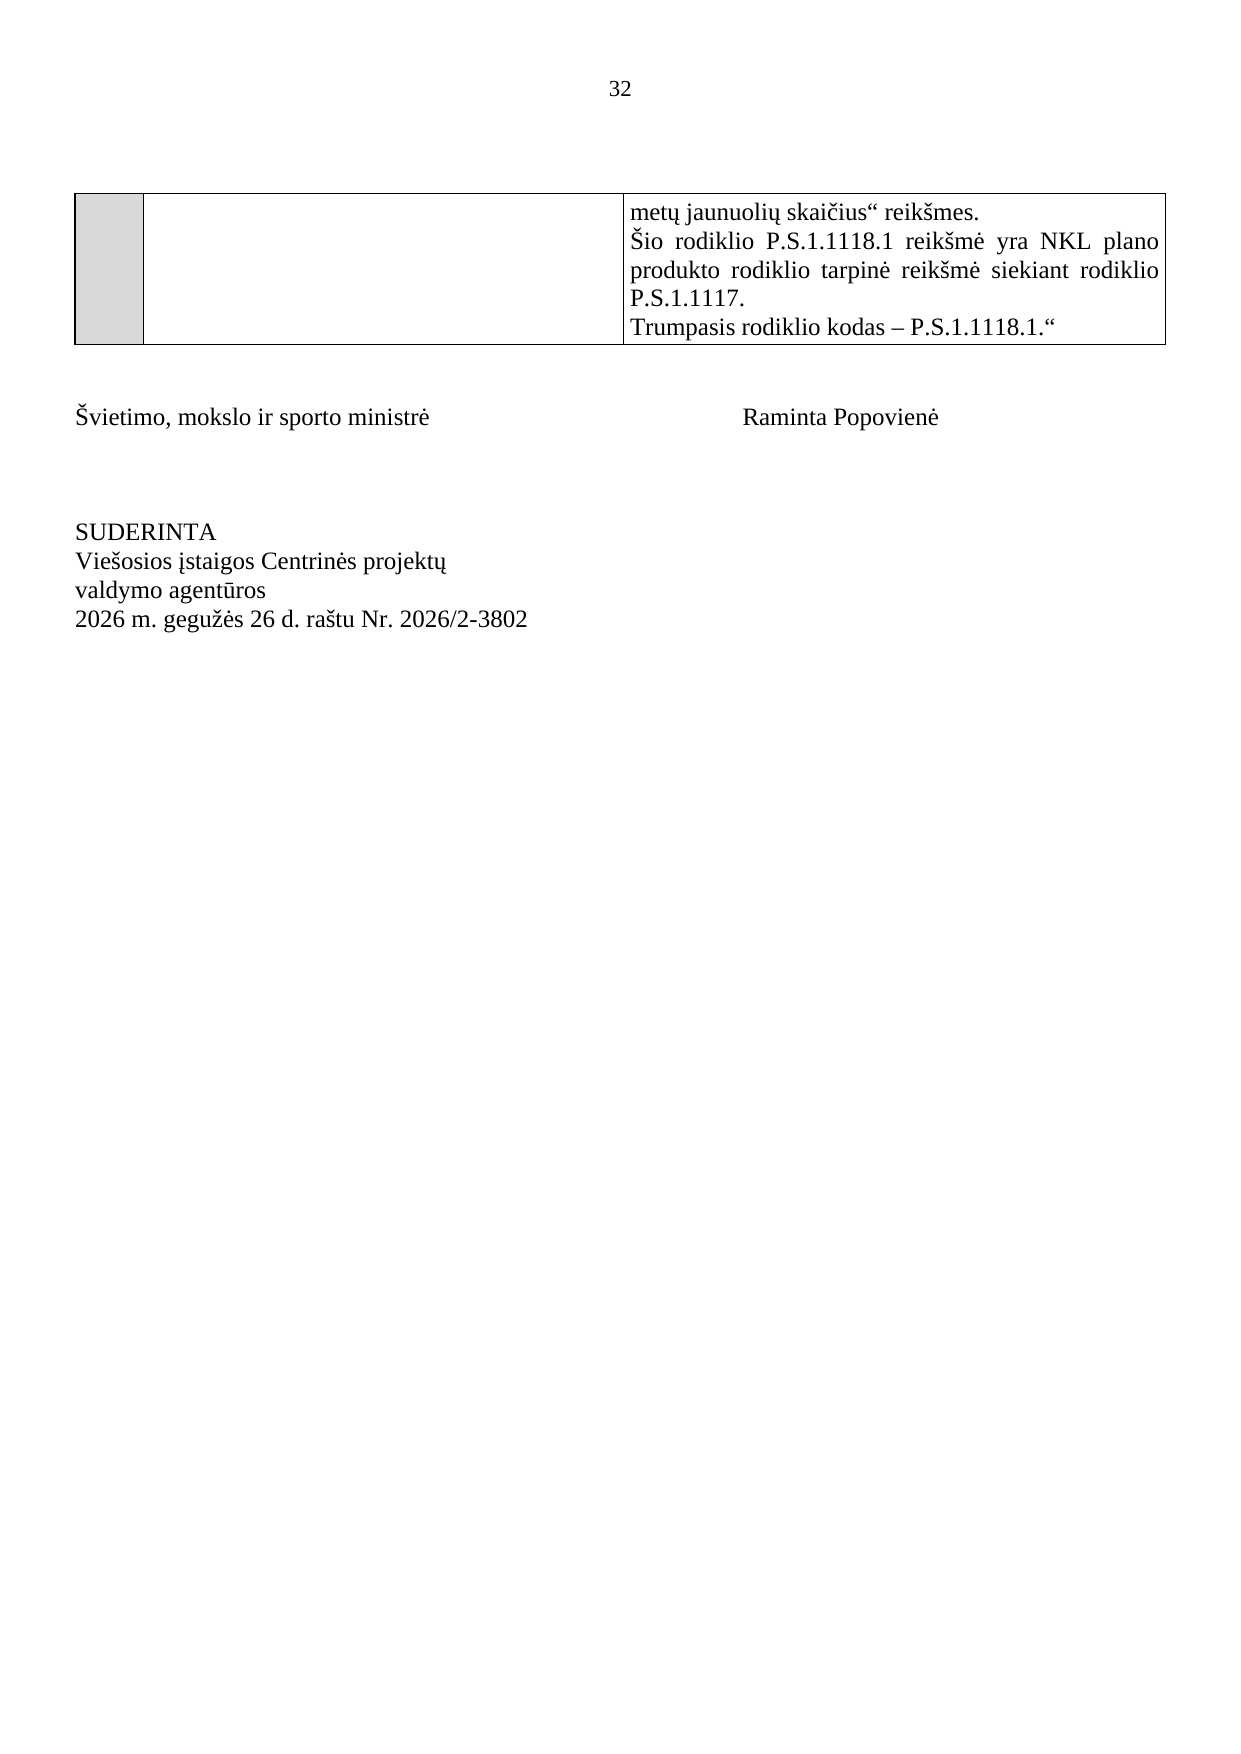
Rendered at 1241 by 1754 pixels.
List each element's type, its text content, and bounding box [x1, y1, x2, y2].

text Viešosios įstaigos Centrinės projektų [75, 546, 1165, 575]
text SUDERINTA [75, 517, 1165, 546]
table_cell [76, 194, 143, 344]
text valdymo agentūros [75, 575, 1165, 604]
table_cell [144, 194, 623, 344]
table_cell metų jaunuolių skaičius“ reikšmes. Šio rodiklio P.S.1.1118.1 reikšmė yra NKL plano produkto rodiklio tarpinė reikšmė siekiant rodiklio P.S.1.1117. Trumpasis rodiklio kodas – P.S.1.1118.1.“ [624, 194, 1165, 344]
text 2026 m. gegužės 26 d. raštu Nr. 2026/2-3802 [75, 604, 1165, 632]
text Švietimo, mokslo ir sporto ministrė Raminta Popovienė [75, 402, 1165, 431]
